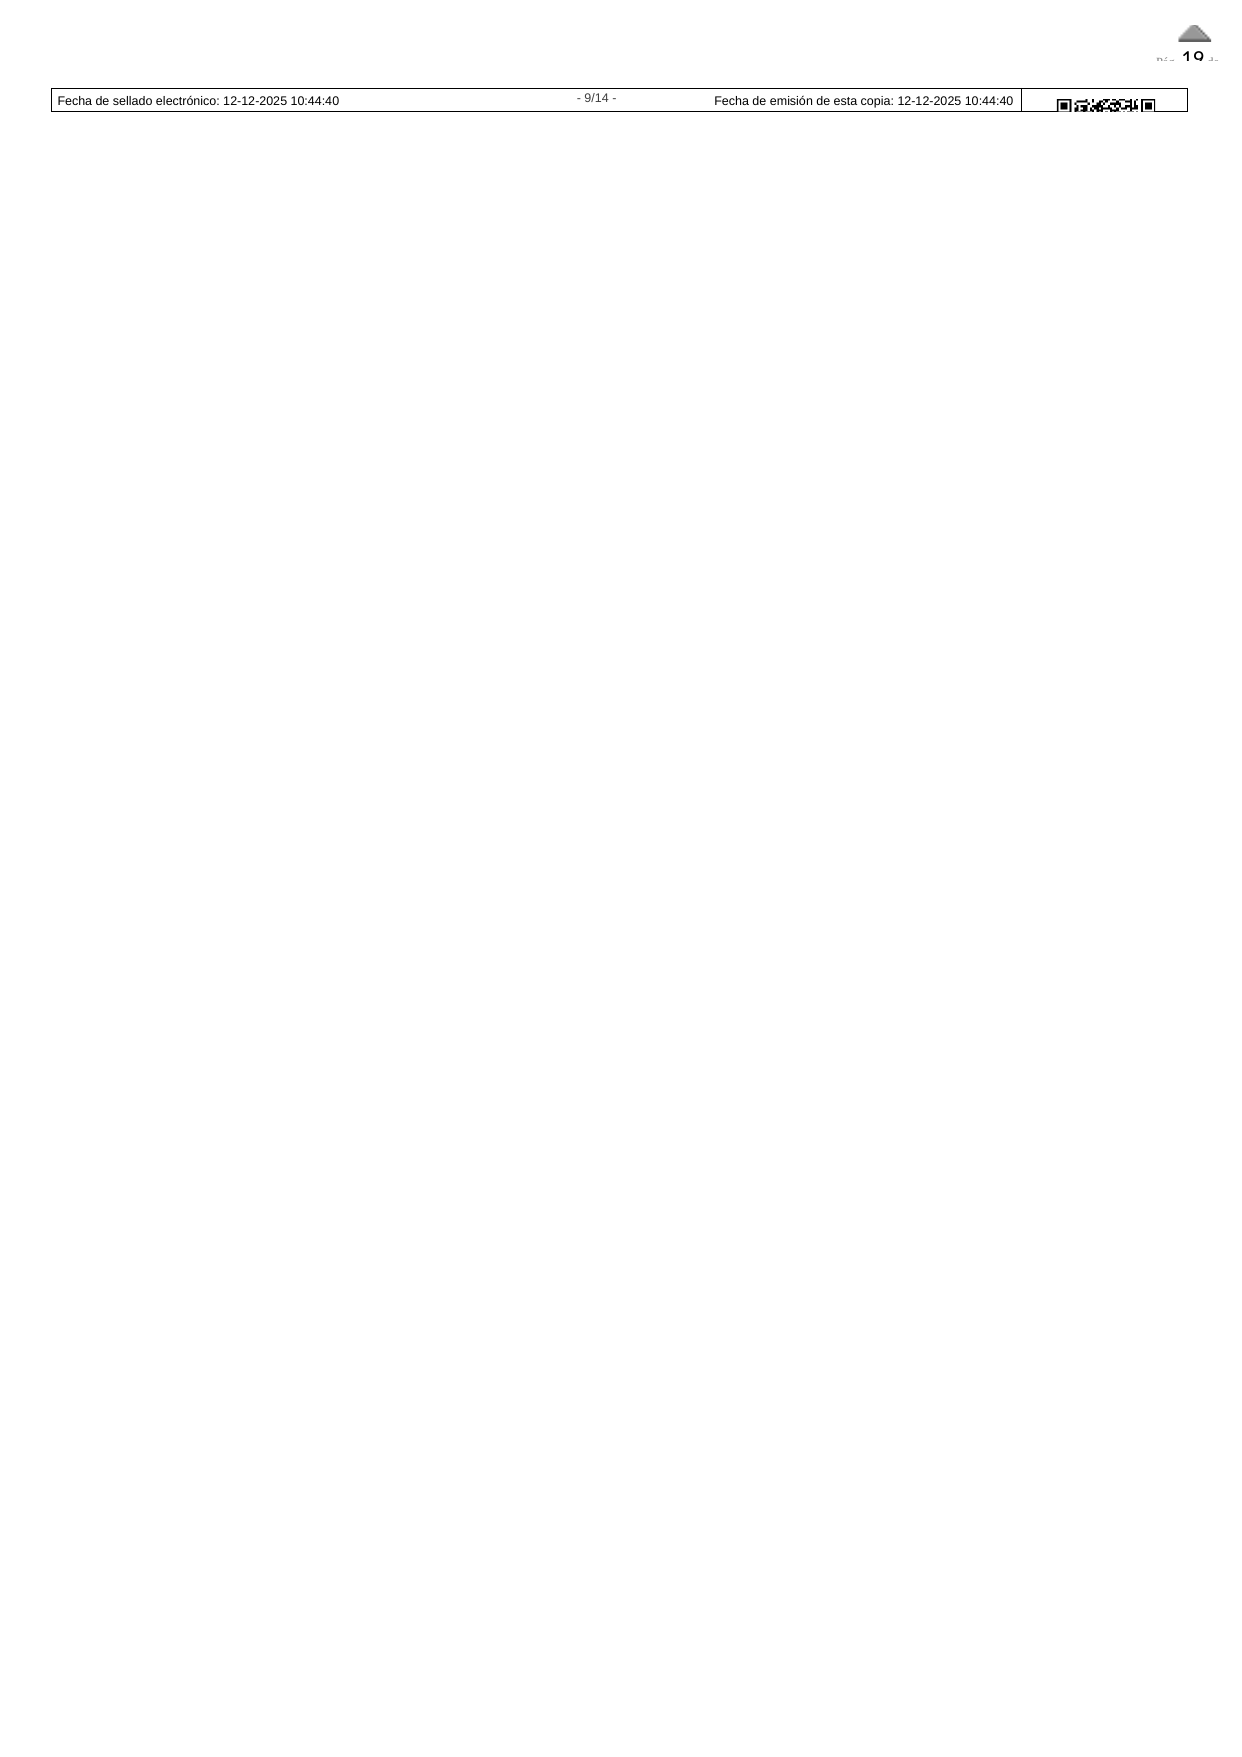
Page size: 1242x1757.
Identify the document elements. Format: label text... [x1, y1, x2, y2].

table_cell Fecha de sellado electrónico: 12-12-2025 10:44:40 - 9/14 - Fecha de emisión de esta copia: 12-12-2025 10:44:40 [52, 89, 1021, 111]
table_header [1022, 89, 1187, 111]
